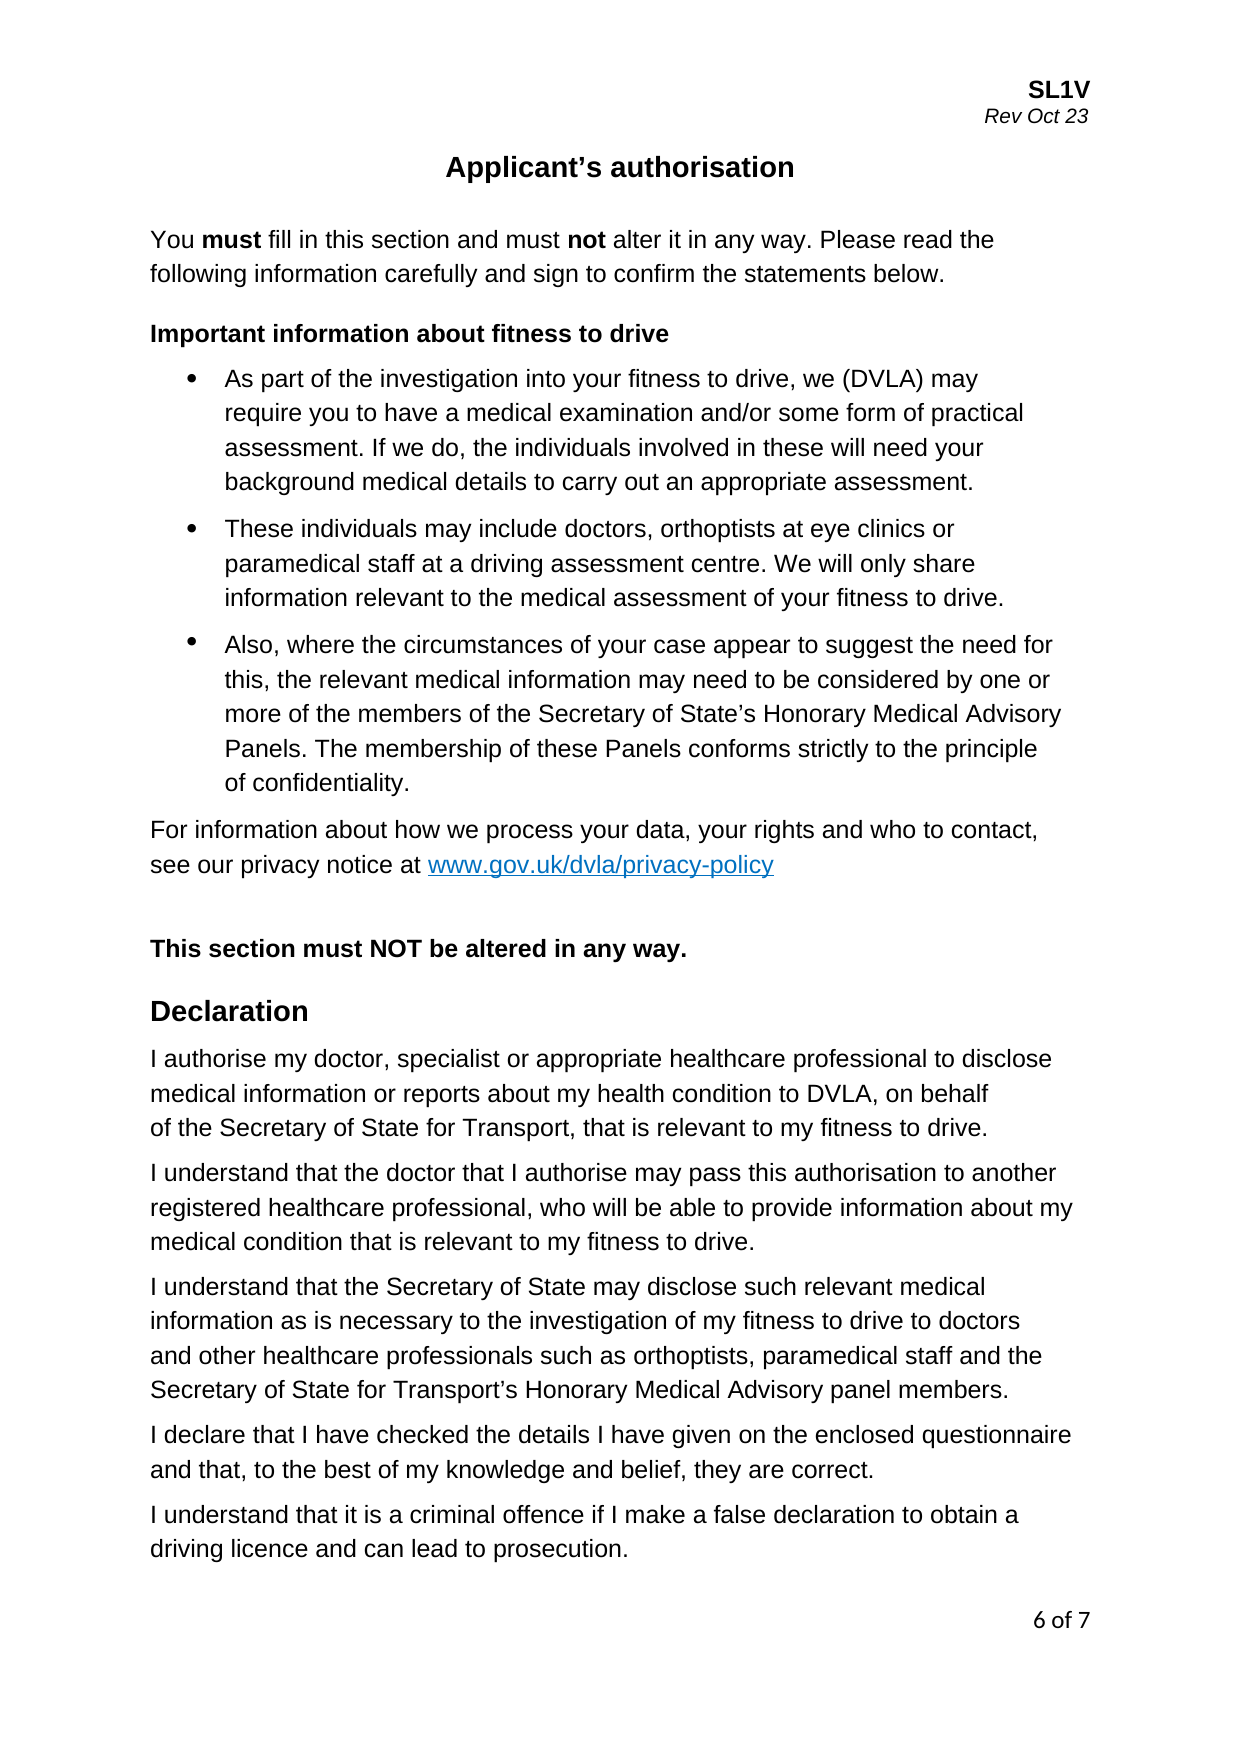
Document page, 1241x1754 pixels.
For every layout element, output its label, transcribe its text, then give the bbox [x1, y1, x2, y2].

list These individuals may include doctors, orthoptists at eye clinics or paramedical staff at a driving assessment centre. We will only share information relevant to the medical assessment of your fitness to drive. [187, 514, 1090, 612]
list As part of the investigation into your fitness to drive, we (DVLA) may require you to have a medical examination and/or some form of practical assessment. If we do, the individuals involved in these will need your background medical details to carry out an appropriate assessment. [187, 363, 1090, 496]
text This section must NOT be altered in any way. [150, 934, 1090, 963]
text Important information about fitness to drive [150, 319, 1090, 347]
text Declaration [150, 993, 1090, 1027]
list Also, where the circumstances of your case appear to suggest the need for this, the relevant medical information may need to be considered by one or more of the members of the Secretary of State’s Honorary Medical Advisory Panels. The membership of these Panels conforms strictly to the principle of confidentiality. [187, 630, 1090, 797]
text I understand that the doctor that I authorise may pass this authorisation to another registered healthcare professional, who will be able to provide information about my medical condition that is relevant to my fitness to drive. [150, 1158, 1090, 1256]
text I understand that the Secretary of State may disclose such relevant medical information as is necessary to the investigation of my fitness to drive to doctors and other healthcare professionals such as orthoptists, paramedical staff and the Secretary of State for Transport’s Honorary Medical Advisory panel members. [150, 1272, 1090, 1404]
text For information about how we process your data, your rights and who to contact, see our privacy notice at www.gov.uk/dvla/privacy-policy [150, 815, 1090, 878]
text Applicant’s authorisation [150, 150, 1090, 183]
text I understand that it is a criminal offence if I make a false declaration to obtain a driving licence and can lead to prosecution. [150, 1499, 1090, 1563]
text I authorise my doctor, specialist or appropriate healthcare professional to disclose medical information or reports about my health condition to DVLA, on behalf of the Secretary of State for Transport, that is relevant to my fitness to drive. [150, 1044, 1090, 1142]
text You must fill in this section and must not alter it in any way. Please read the following information carefully and sign to confirm the statements below. [150, 225, 1090, 288]
text I declare that I have checked the details I have given on the enclosed questionnaire and that, to the best of my knowledge and belief, they are correct. [150, 1420, 1090, 1483]
